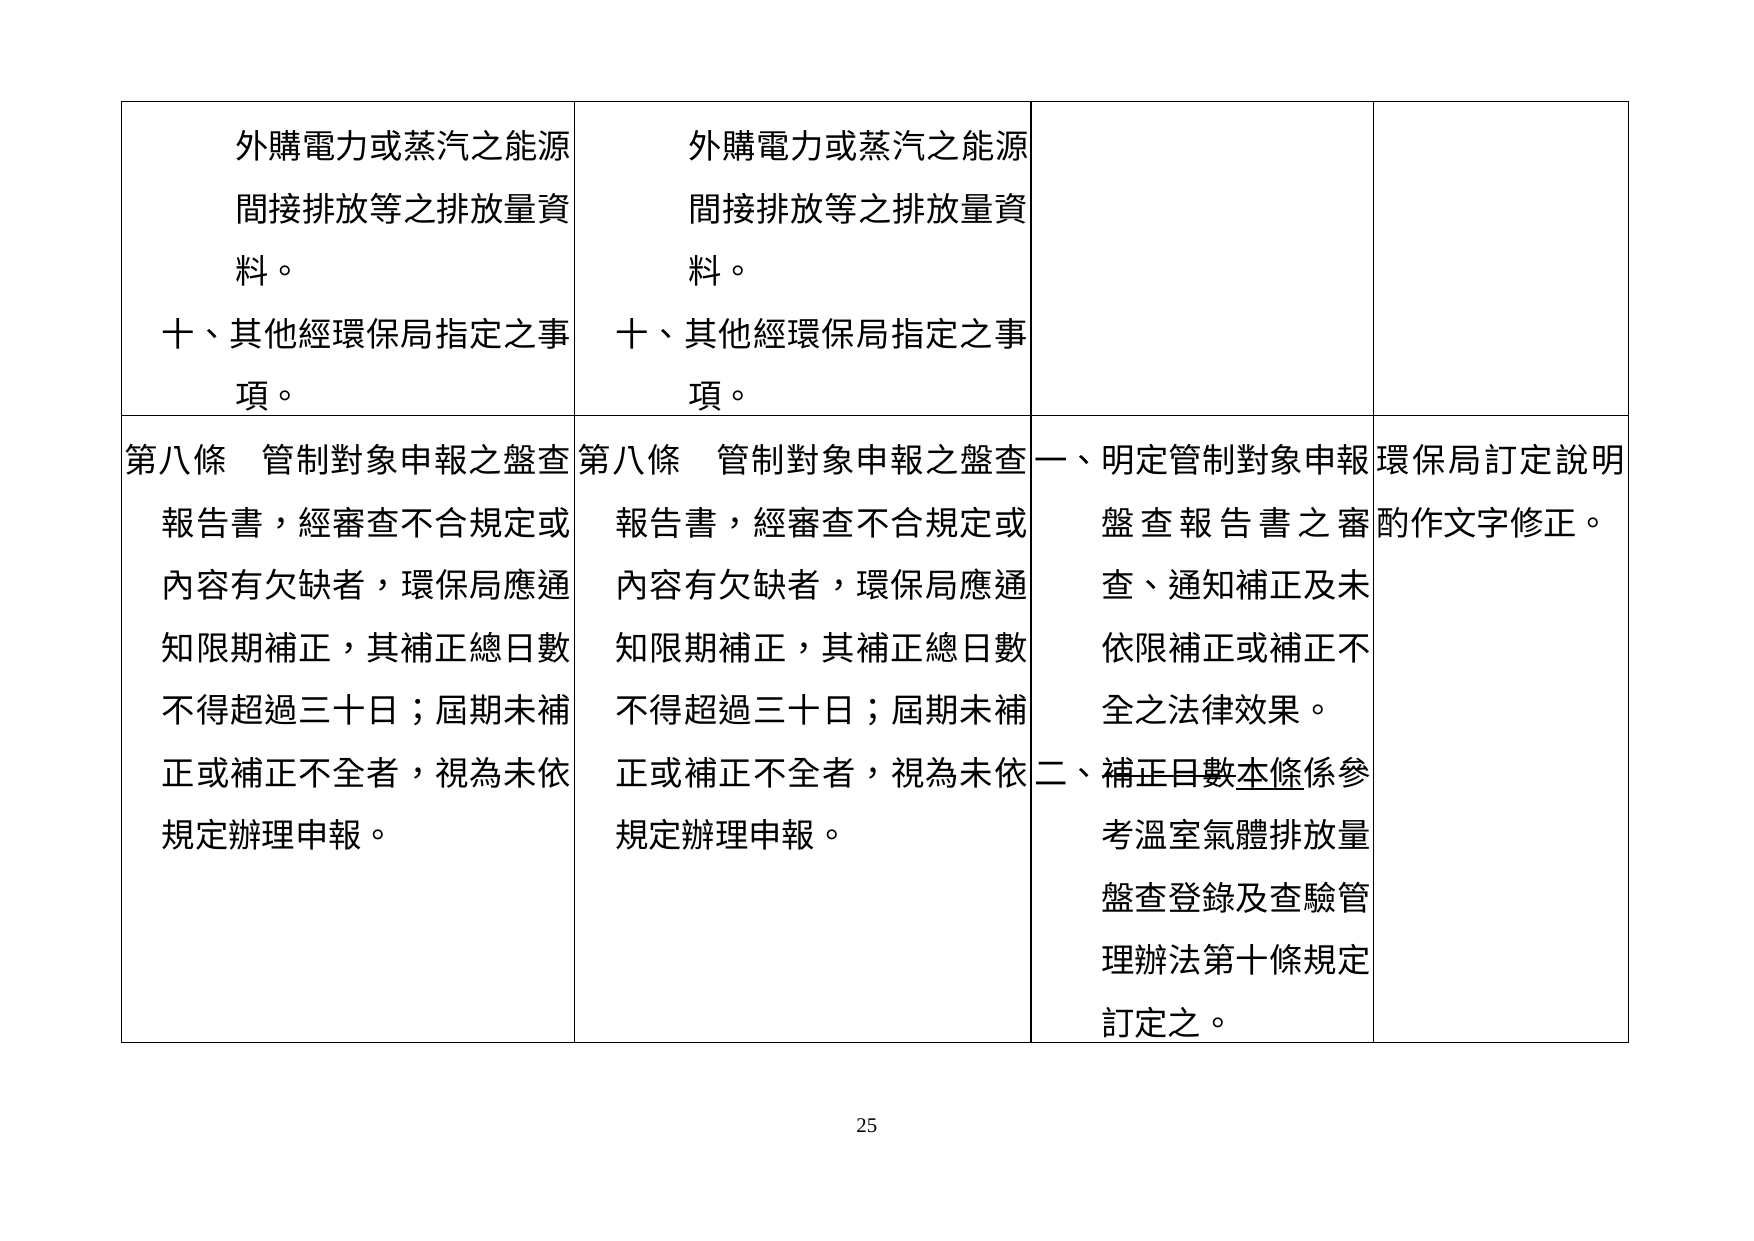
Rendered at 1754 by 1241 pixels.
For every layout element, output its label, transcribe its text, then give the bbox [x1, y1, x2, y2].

table_cell [1374, 102, 1628, 415]
table_cell 環保局訂定說明酌作文字修正。 [1374, 416, 1628, 1041]
table_cell 一、明定管制對象申報盤查報告書之審查、通知補正及未依限補正或補正不全之法律效果。 二、補正日數本條係參考溫室氣體排放量盤查登錄及查驗管理辦法第十條規定訂定之。 [1032, 416, 1373, 1041]
table_cell [1032, 102, 1373, 415]
table_cell 外購電力或蒸汽之能源間接排放等之排放量資料。 十、其他經環保局指定之事項。 [575, 102, 1030, 415]
table_cell 外購電力或蒸汽之能源間接排放等之排放量資料。 十、其他經環保局指定之事項。 [122, 102, 574, 415]
table_cell 第八條 管制對象申報之盤查報告書，經審查不合規定或內容有欠缺者，環保局應通知限期補正，其補正總日數不得超過三十日；屆期未補正或補正不全者，視為未依規定辦理申報。 [575, 416, 1030, 1041]
table_cell 第八條 管制對象申報之盤查報告書，經審查不合規定或內容有欠缺者，環保局應通知限期補正，其補正總日數不得超過三十日；屆期未補正或補正不全者，視為未依規定辦理申報。 [122, 416, 574, 1041]
